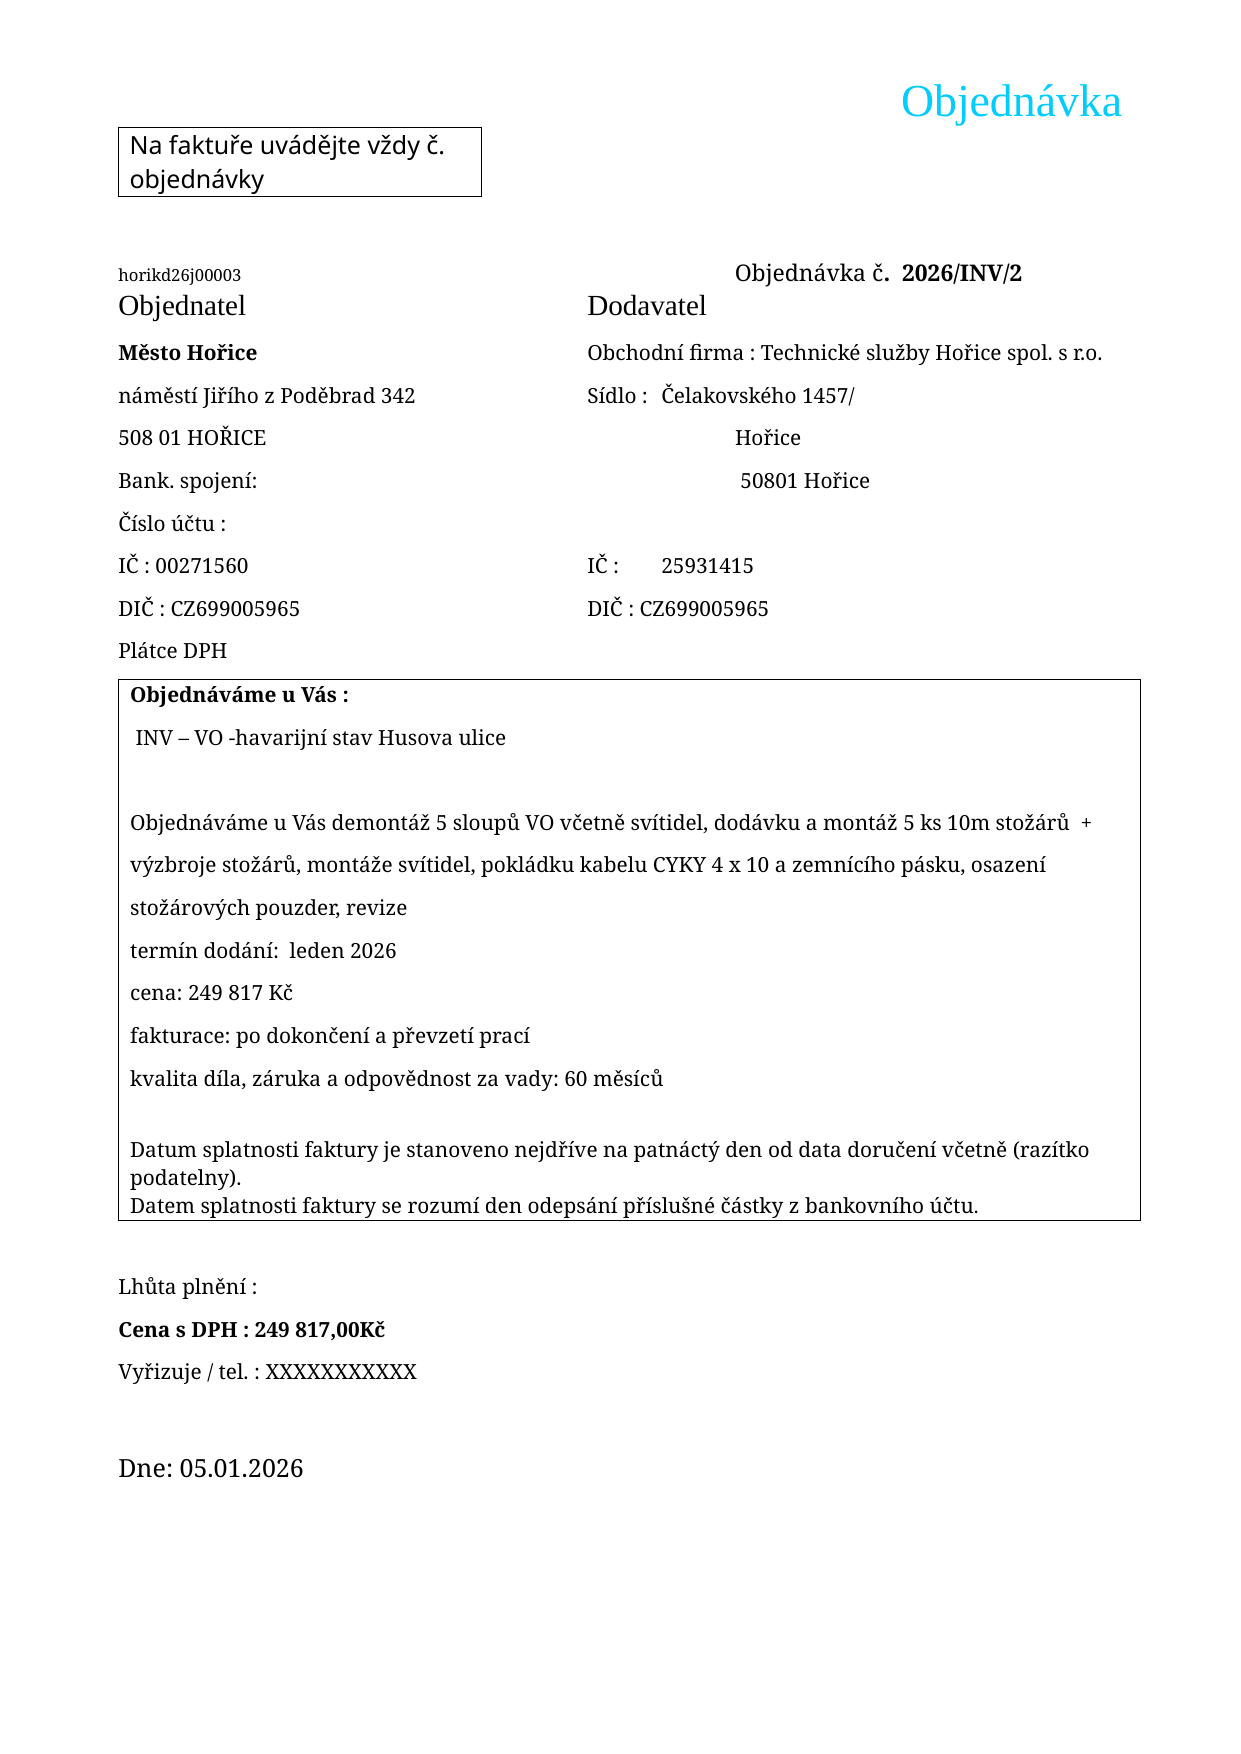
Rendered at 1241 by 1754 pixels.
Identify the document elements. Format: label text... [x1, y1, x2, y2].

text horikd26j00003 Objednávka č. 2026/INV/2 [118, 257, 1122, 288]
text Plátce DPH [118, 637, 1122, 665]
text IČ : 00271560 IČ : 25931415 [118, 551, 1122, 580]
text Dne: 05.01.2026 [118, 1451, 1122, 1485]
text Cena s DPH : 249 817,00Kč [118, 1315, 1122, 1343]
text Číslo účtu : [118, 509, 1122, 537]
text Bank. spojení: 50801 Hořice [118, 466, 1122, 494]
table_header Na faktuře uvádějte vždy č. objednávky [119, 128, 481, 196]
table_header Objednáváme u Vás : INV – VO -havarijní stav Husova ulice Objednáváme u Vás demontáž 5 sloupů VO včetně svítidel, dodávku a montáž 5 ks 10m stožárů + výzbroje stožárů, montáže svítidel, pokládku kabelu CYKY 4 x 10 a zemnícího pásku, osazení stožárových pouzder, revize termín dodání: leden 2026 cena: 249 817 Kč fakturace: po dokončení a převzetí prací kvalita díla, záruka a odpovědnost za vady: 60 měsíců Datum splatnosti faktury je stanoveno nejdříve na patnáctý den od data doručení včetně (razítko podatelny). Datem splatnosti faktury se rozumí den odepsání příslušné částky z bankovního účtu. [119, 680, 1140, 1220]
text Lhůta plnění : [118, 1272, 1122, 1301]
text 508 01 HOŘICE Hořice [118, 423, 1122, 452]
text Objednatel Dodavatel [118, 288, 1122, 322]
text DIČ : CZ699005965 DIČ : CZ699005965 [118, 594, 1122, 622]
table_header [118, 1502, 1127, 1554]
text Město Hořice Obchodní firma : Technické služby Hořice spol. s r.o. [118, 338, 1122, 367]
text Vyřizuje / tel. : XXXXXXXXXXX [118, 1357, 1122, 1386]
text náměstí Jiřího z Poděbrad 342 Sídlo : Čelakovského 1457/ [118, 381, 1122, 409]
table_header [1127, 1502, 1161, 1554]
